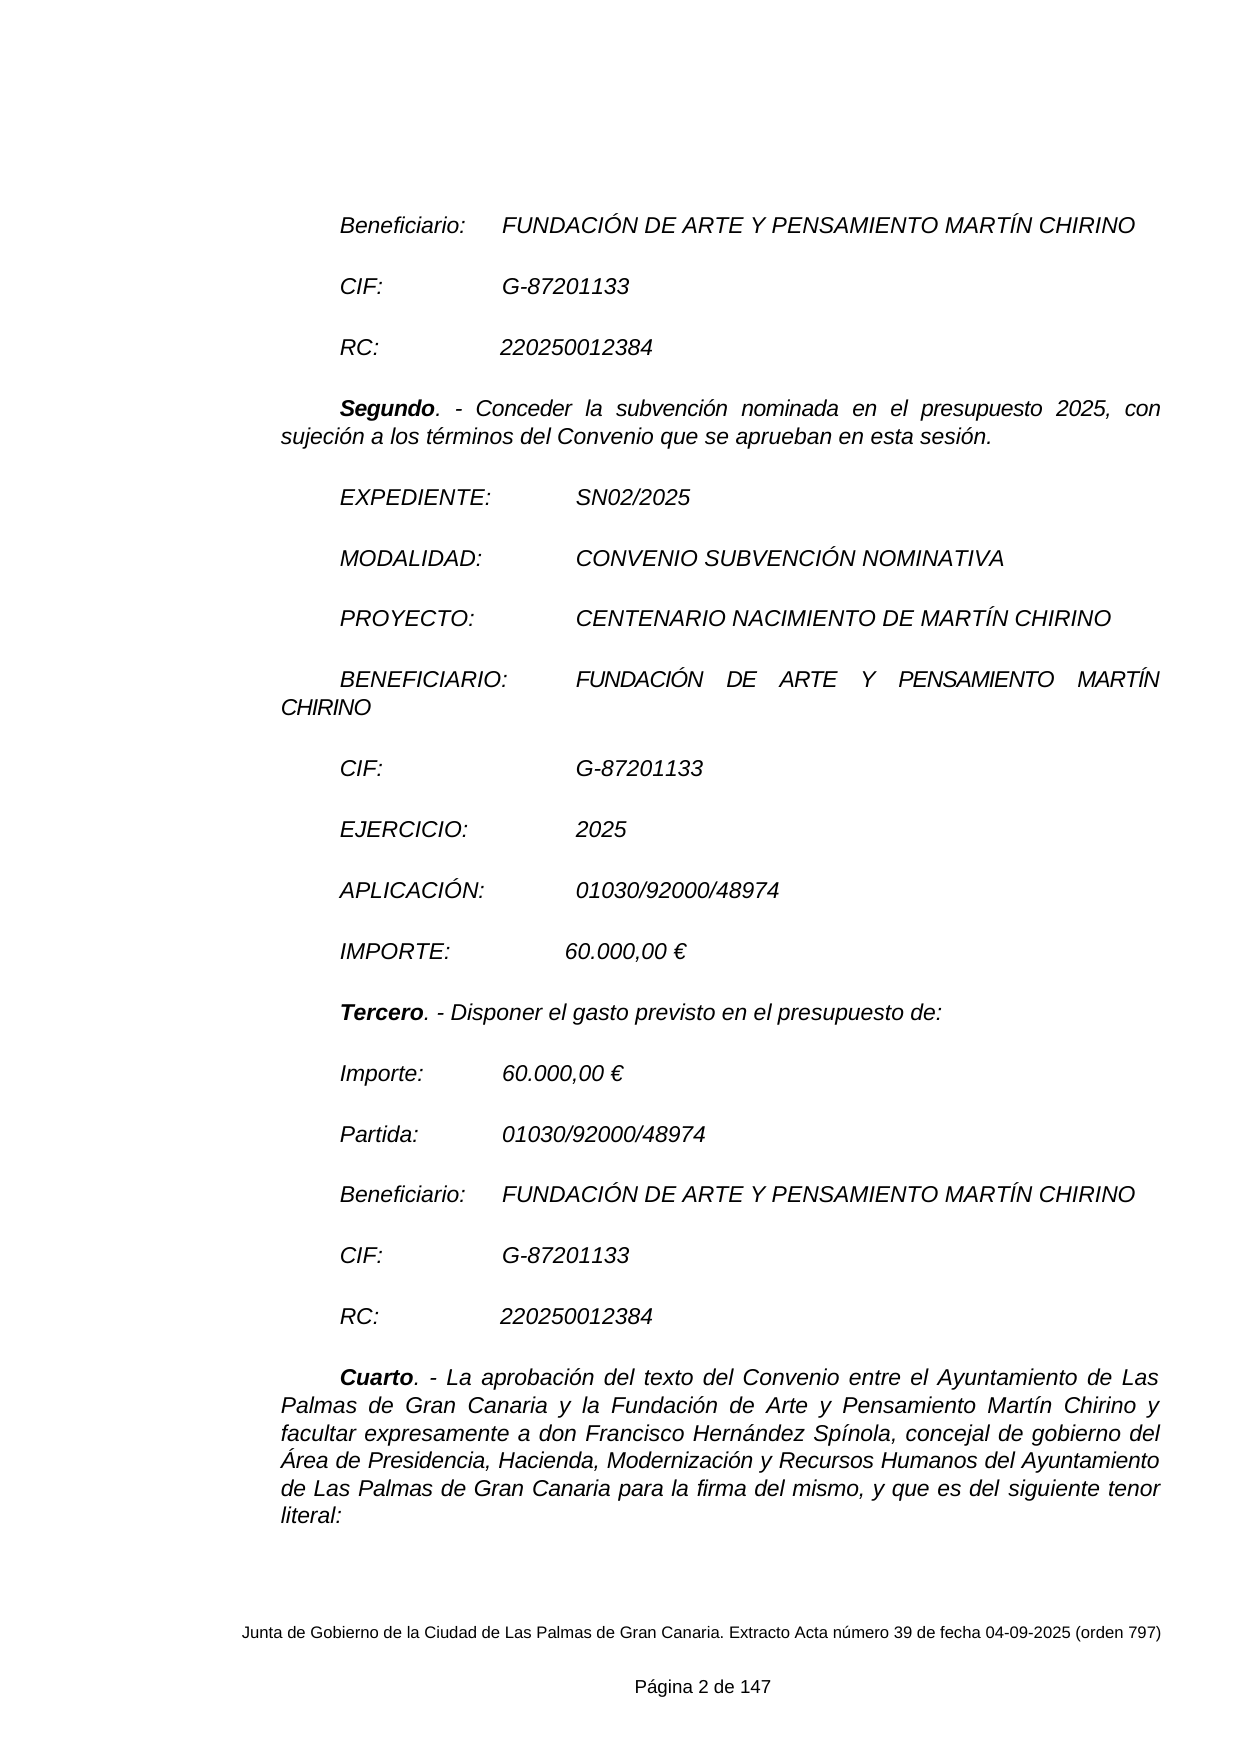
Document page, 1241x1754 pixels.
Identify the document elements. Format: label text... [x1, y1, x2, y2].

text Importe: 60.000,00 € [281, 1059, 1162, 1086]
text CIF: G-87201133 [281, 1242, 1162, 1269]
text PROYECTO: CENTENARIO NACIMIENTO DE MARTÍN CHIRINO [281, 605, 1162, 632]
text Segundo. - Conceder la subvención nominada en el presupuesto 2025, con sujeción a los términos del Convenio que se aprueban en esta sesión. [281, 395, 1162, 449]
text APLICACIÓN: 01030/92000/48974 [281, 877, 1162, 903]
text Cuarto. - La aprobación del texto del Convenio entre el Ayuntamiento de Las Palmas de Gran Canaria y la Fundación de Arte y Pensamiento Martín Chirino y facultar expresamente a don Francisco Hernández Spínola, concejal de gobierno del Área de Presidencia, Hacienda, Modernización y Recursos Humanos del Ayuntamiento de Las Palmas de Gran Canaria para la firma del mismo, y que es del siguiente tenor literal: [281, 1364, 1162, 1529]
text RC: 220250012384 [281, 1303, 1162, 1330]
text Beneficiario: FUNDACIÓN DE ARTE Y PENSAMIENTO MARTÍN CHIRINO [281, 1181, 1162, 1208]
text CIF: G-87201133 [281, 755, 1162, 781]
text Partida: 01030/92000/48974 [281, 1121, 1162, 1147]
text MODALIDAD: CONVENIO SUBVENCIÓN NOMINATIVA [281, 544, 1162, 571]
text EJERCICIO: 2025 [281, 816, 1162, 842]
text EXPEDIENTE: SN02/2025 [281, 483, 1162, 510]
text IMPORTE: 60.000,00 € [281, 938, 1162, 964]
text Beneficiario: FUNDACIÓN DE ARTE Y PENSAMIENTO MARTÍN CHIRINO [281, 212, 1162, 238]
text BENEFICIARIO: FUNDACIÓN DE ARTE Y PENSAMIENTO MARTÍN CHIRINO [281, 666, 1162, 720]
text RC: 220250012384 [281, 334, 1162, 360]
text Tercero. - Disponer el gasto previsto en el presupuesto de: [281, 999, 1162, 1025]
text CIF: G-87201133 [281, 273, 1162, 299]
